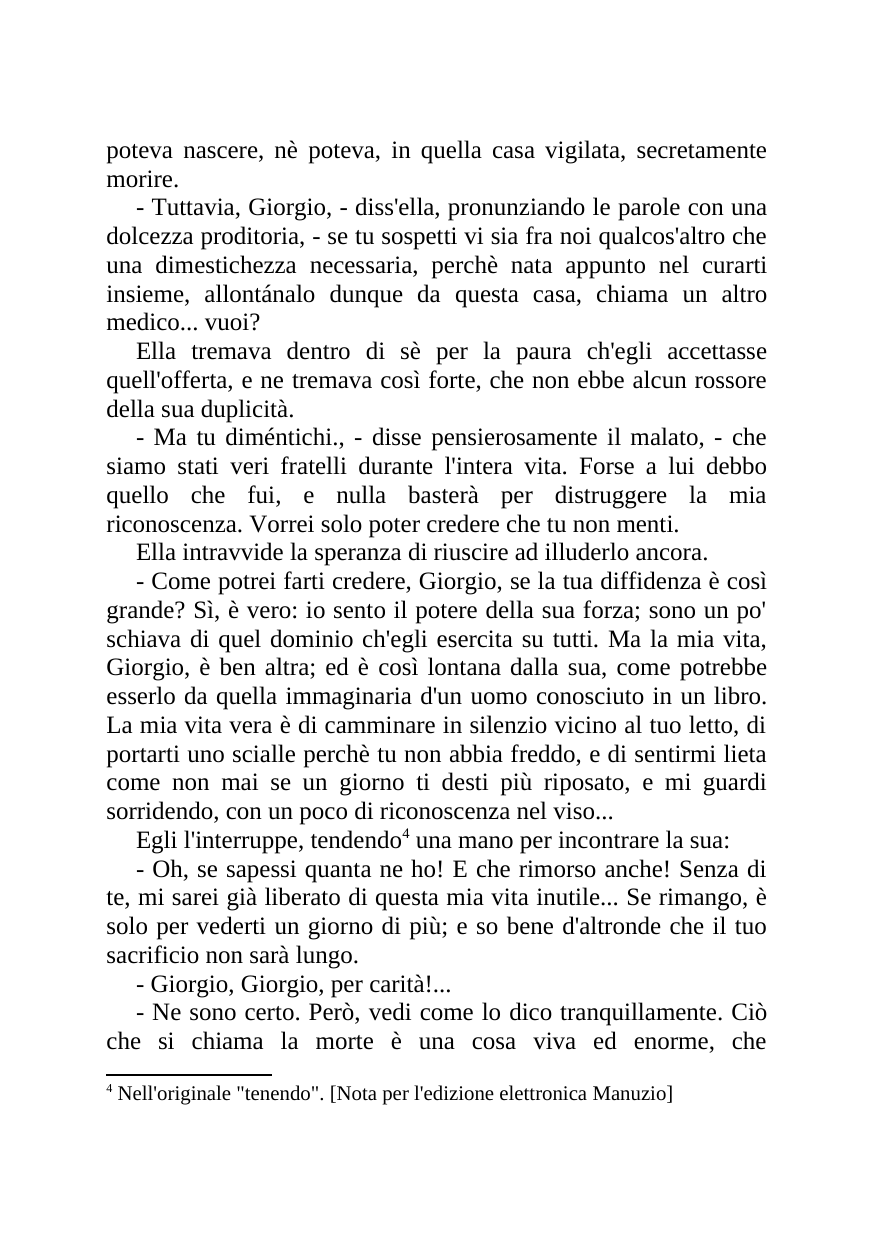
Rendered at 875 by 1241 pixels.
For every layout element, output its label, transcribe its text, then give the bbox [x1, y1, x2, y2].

text Ella tremava dentro di sè per la paura ch'egli accettasse quell'offerta, e ne tremava così forte, che non ebbe alcun rossore della sua duplicità. [106, 336, 768, 422]
text - Ne sono certo. Però, vedi come lo dico tranquillamente. Ciò che si chiama la morte è una cosa viva ed enorme, che [106, 997, 768, 1055]
text - Giorgio, Giorgio, per carità!... [106, 969, 768, 997]
text - Come potrei farti credere, Giorgio, se la tua diffidenza è così grande? Sì, è vero: io sento il potere della sua forza; sono un po' schiava di quel dominio ch'egli esercita su tutti. Ma la mia vita, Giorgio, è ben altra; ed è così lontana dalla sua, come potrebbe esserlo da quella immaginaria d'un uomo conosciuto in un libro. La mia vita vera è di camminare in silenzio vicino al tuo letto, di portarti uno scialle perchè tu non abbia freddo, e di sentirmi lieta come non mai se un giorno ti desti più riposato, e mi guardi sorridendo, con un poco di riconoscenza nel viso... [106, 566, 768, 825]
text Nell'originale "tenendo". [Nota per l'edizione elettronica Manuzio] [106, 1081, 768, 1105]
text Ella intravvide la speranza di riuscire ad illuderlo ancora. [106, 537, 768, 566]
text Egli l'interruppe, tendendo una mano per incontrare la sua: [106, 825, 768, 854]
text - Oh, se sapessi quanta ne ho! E che rimorso anche! Senza di te, mi sarei già liberato di questa mia vita inutile... Se rimango, è solo per vederti un giorno di più; e so bene d'altronde che il tuo sacrificio non sarà lungo. [106, 854, 768, 969]
text - Ma tu diméntichi., - disse pensierosamente il malato, - che siamo stati veri fratelli durante l'intera vita. Forse a lui debbo quello che fui, e nulla basterà per distruggere la mia riconoscenza. Vorrei solo poter credere che tu non menti. [106, 422, 768, 537]
text - Tuttavia, Giorgio, - diss'ella, pronunziando le parole con una dolcezza proditoria, - se tu sospetti vi sia fra noi qualcos'altro che una dimestichezza necessaria, perchè nata appunto nel curarti insieme, allontánalo dunque da questa casa, chiama un altro medico... vuoi? [106, 192, 768, 336]
text poteva nascere, nè poteva, in quella casa vigilata, secretamente morire. [106, 135, 768, 192]
